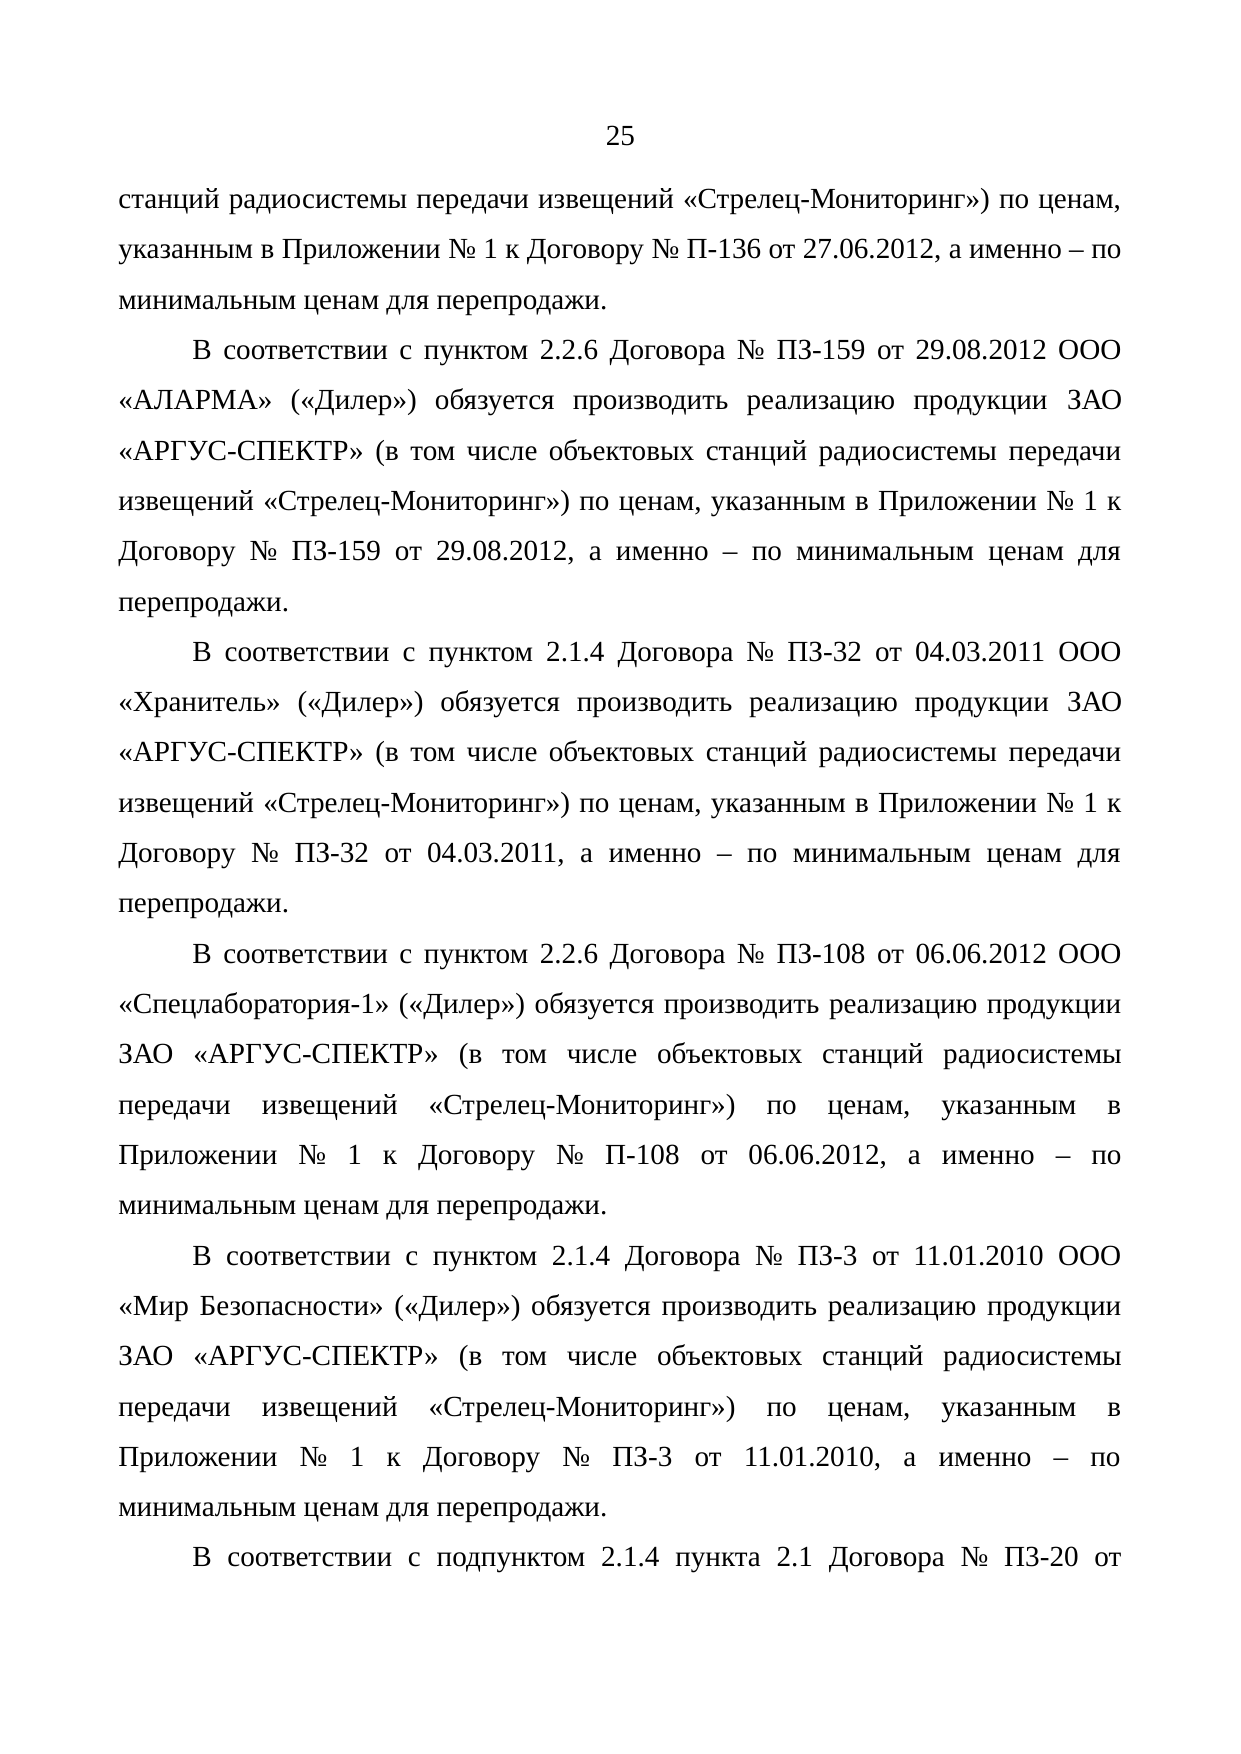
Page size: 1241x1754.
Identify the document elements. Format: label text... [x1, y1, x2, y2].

text В соответствии с пунктом 2.2.6 Договора № ПЗ-108 от 06.06.2012 ООО «Спецлаборатория-1» («Дилер») обязуется производить реализацию продукции ЗАО «АРГУС-СПЕКТР» (в том числе объектовых станций радиосистемы передачи извещений «Стрелец-Мониторинг») по ценам, указанным в Приложении № 1 к Договору № П-108 от 06.06.2012, а именно – по минимальным ценам для перепродажи. [118, 936, 1122, 1221]
text В соответствии с пунктом 2.1.4 Договора № ПЗ-32 от 04.03.2011 ООО «Хранитель» («Дилер») обязуется производить реализацию продукции ЗАО «АРГУС-СПЕКТР» (в том числе объектовых станций радиосистемы передачи извещений «Стрелец-Мониторинг») по ценам, указанным в Приложении № 1 к Договору № ПЗ-32 от 04.03.2011, а именно – по минимальным ценам для перепродажи. [118, 634, 1122, 919]
text В соответствии с подпунктом 2.1.4 пункта 2.1 Договора № П3-20 от [118, 1539, 1122, 1573]
text станций радиосистемы передачи извещений «Стрелец-Мониторинг») по ценам, указанным в Приложении № 1 к Договору № П-136 от 27.06.2012, а именно – по минимальным ценам для перепродажи. [118, 181, 1122, 315]
text В соответствии с пунктом 2.2.6 Договора № ПЗ-159 от 29.08.2012 ООО «АЛАРМА» («Дилер») обязуется производить реализацию продукции ЗАО «АРГУС-СПЕКТР» (в том числе объектовых станций радиосистемы передачи извещений «Стрелец-Мониторинг») по ценам, указанным в Приложении № 1 к Договору № ПЗ-159 от 29.08.2012, а именно – по минимальным ценам для перепродажи. [118, 332, 1122, 617]
text В соответствии с пунктом 2.1.4 Договора № ПЗ-3 от 11.01.2010 ООО «Мир Безопасности» («Дилер») обязуется производить реализацию продукции ЗАО «АРГУС-СПЕКТР» (в том числе объектовых станций радиосистемы передачи извещений «Стрелец-Мониторинг») по ценам, указанным в Приложении № 1 к Договору № ПЗ-3 от 11.01.2010, а именно – по минимальным ценам для перепродажи. [118, 1238, 1122, 1523]
